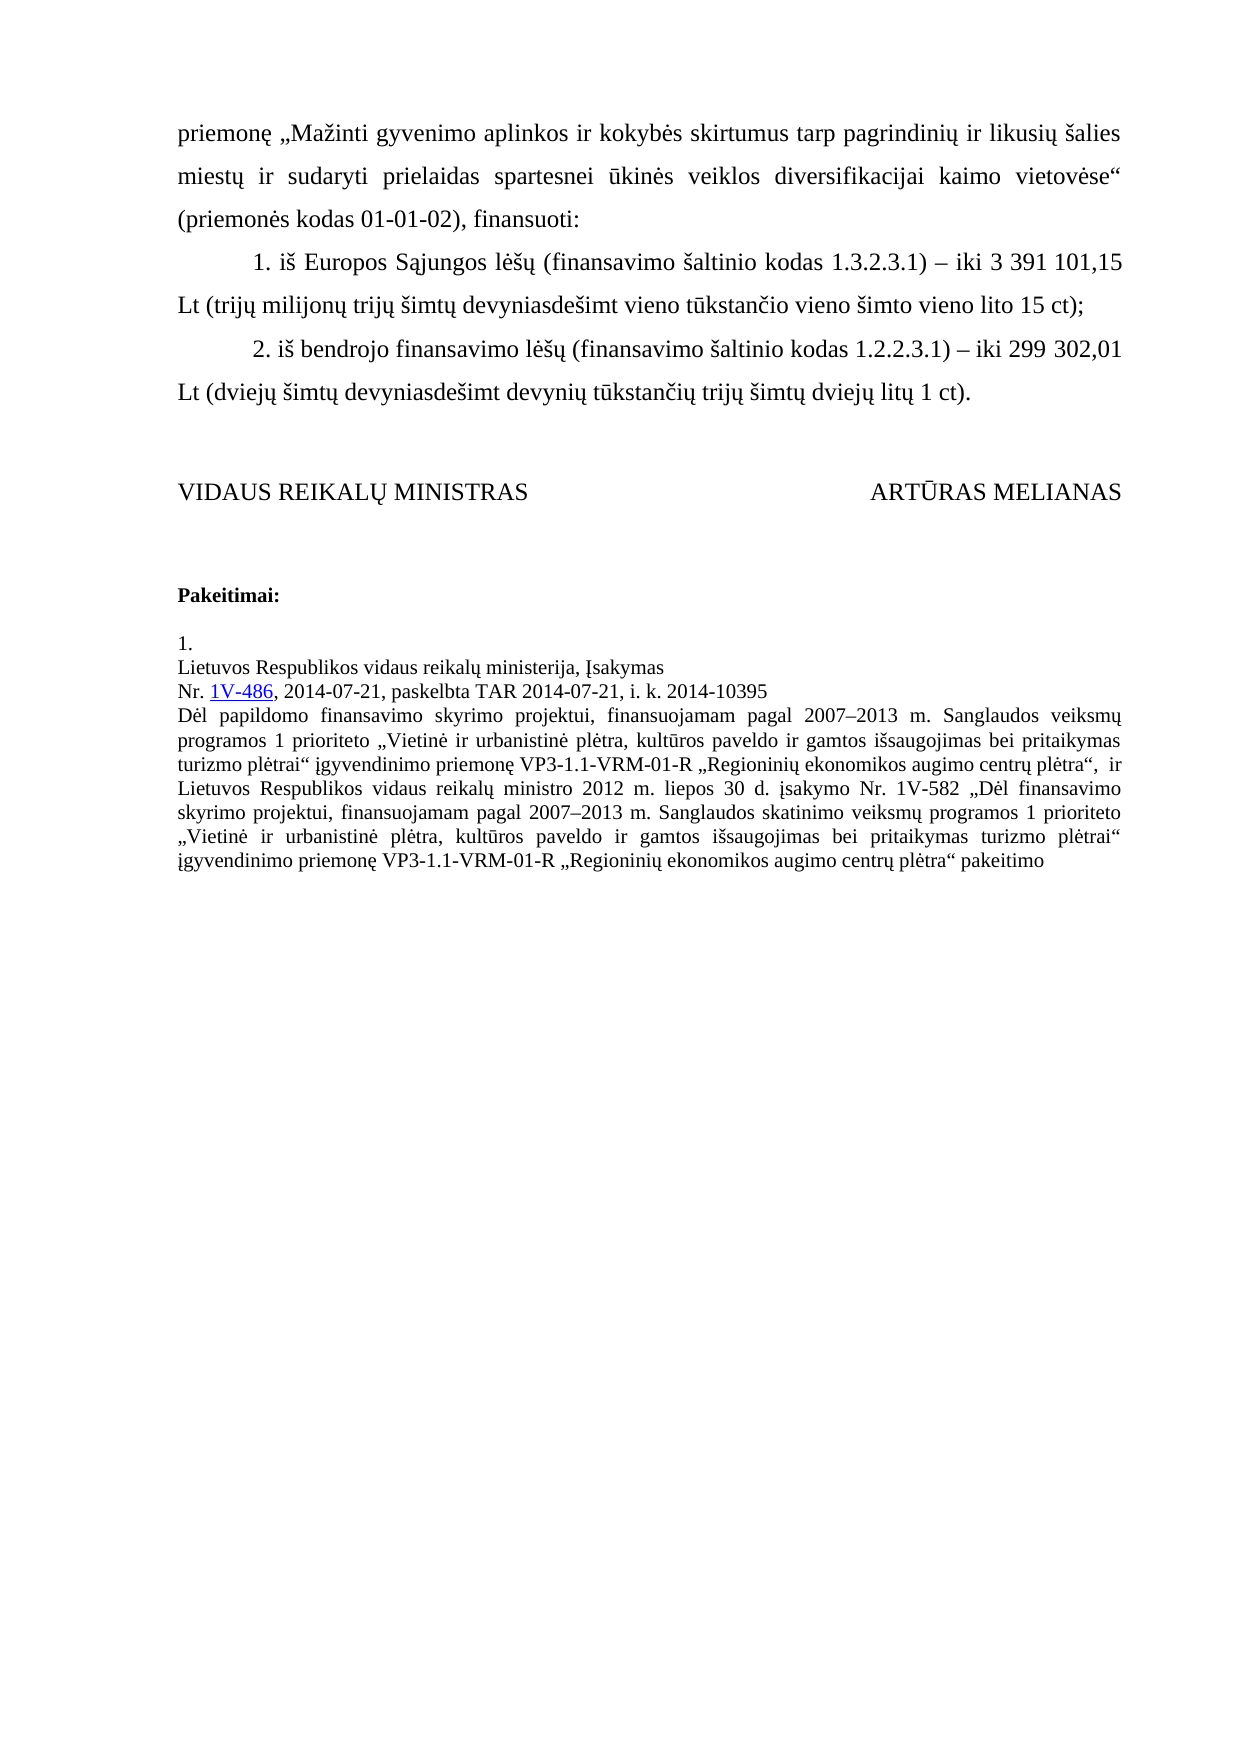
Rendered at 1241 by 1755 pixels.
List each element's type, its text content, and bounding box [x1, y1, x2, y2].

text Pakeitimai: [177, 583, 1122, 607]
text Nr. 1V-486, 2014-07-21, paskelbta TAR 2014-07-21, i. k. 2014-10395 [177, 679, 1122, 703]
text Lietuvos Respublikos vidaus reikalų ministerija, Įsakymas [177, 655, 1122, 679]
text priemonę „Mažinti gyvenimo aplinkos ir kokybės skirtumus tarp pagrindinių ir likusių šalies miestų ir sudaryti prielaidas spartesnei ūkinės veiklos diversifikacijai kaimo vietovėse“ (priemonės kodas 01-01-02), finansuoti: [177, 118, 1122, 233]
text 1. [177, 631, 1122, 655]
text 2. iš bendrojo finansavimo lėšų (finansavimo šaltinio kodas 1.2.2.3.1) – iki 299 302,01 Lt (dviejų šimtų devyniasdešimt devynių tūkstančių trijų šimtų dviejų litų 1 ct). [177, 334, 1122, 406]
text Vidaus reikalų ministras Artūras Melianas [177, 477, 1122, 506]
text 1. iš Europos Sąjungos lėšų (finansavimo šaltinio kodas 1.3.2.3.1) – iki 3 391 101,15 Lt (trijų milijonų trijų šimtų devyniasdešimt vieno tūkstančio vieno šimto vieno lito 15 ct); [177, 247, 1122, 319]
text Dėl papildomo finansavimo skyrimo projektui, finansuojamam pagal 2007–2013 m. Sanglaudos veiksmų programos 1 prioriteto „Vietinė ir urbanistinė plėtra, kultūros paveldo ir gamtos išsaugojimas bei pritaikymas turizmo plėtrai“ įgyvendinimo priemonę VP3-1.1-VRM-01-R „Regioninių ekonomikos augimo centrų plėtra“, ir Lietuvos Respublikos vidaus reikalų ministro 2012 m. liepos 30 d. įsakymo Nr. 1V-582 „Dėl finansavimo skyrimo projektui, finansuojamam pagal 2007–2013 m. Sanglaudos skatinimo veiksmų programos 1 prioriteto „Vietinė ir urbanistinė plėtra, kultūros paveldo ir gamtos išsaugojimas bei pritaikymas turizmo plėtrai“ įgyvendinimo priemonę VP3-1.1-VRM-01-R „Regioninių ekonomikos augimo centrų plėtra“ pakeitimo [177, 703, 1122, 872]
